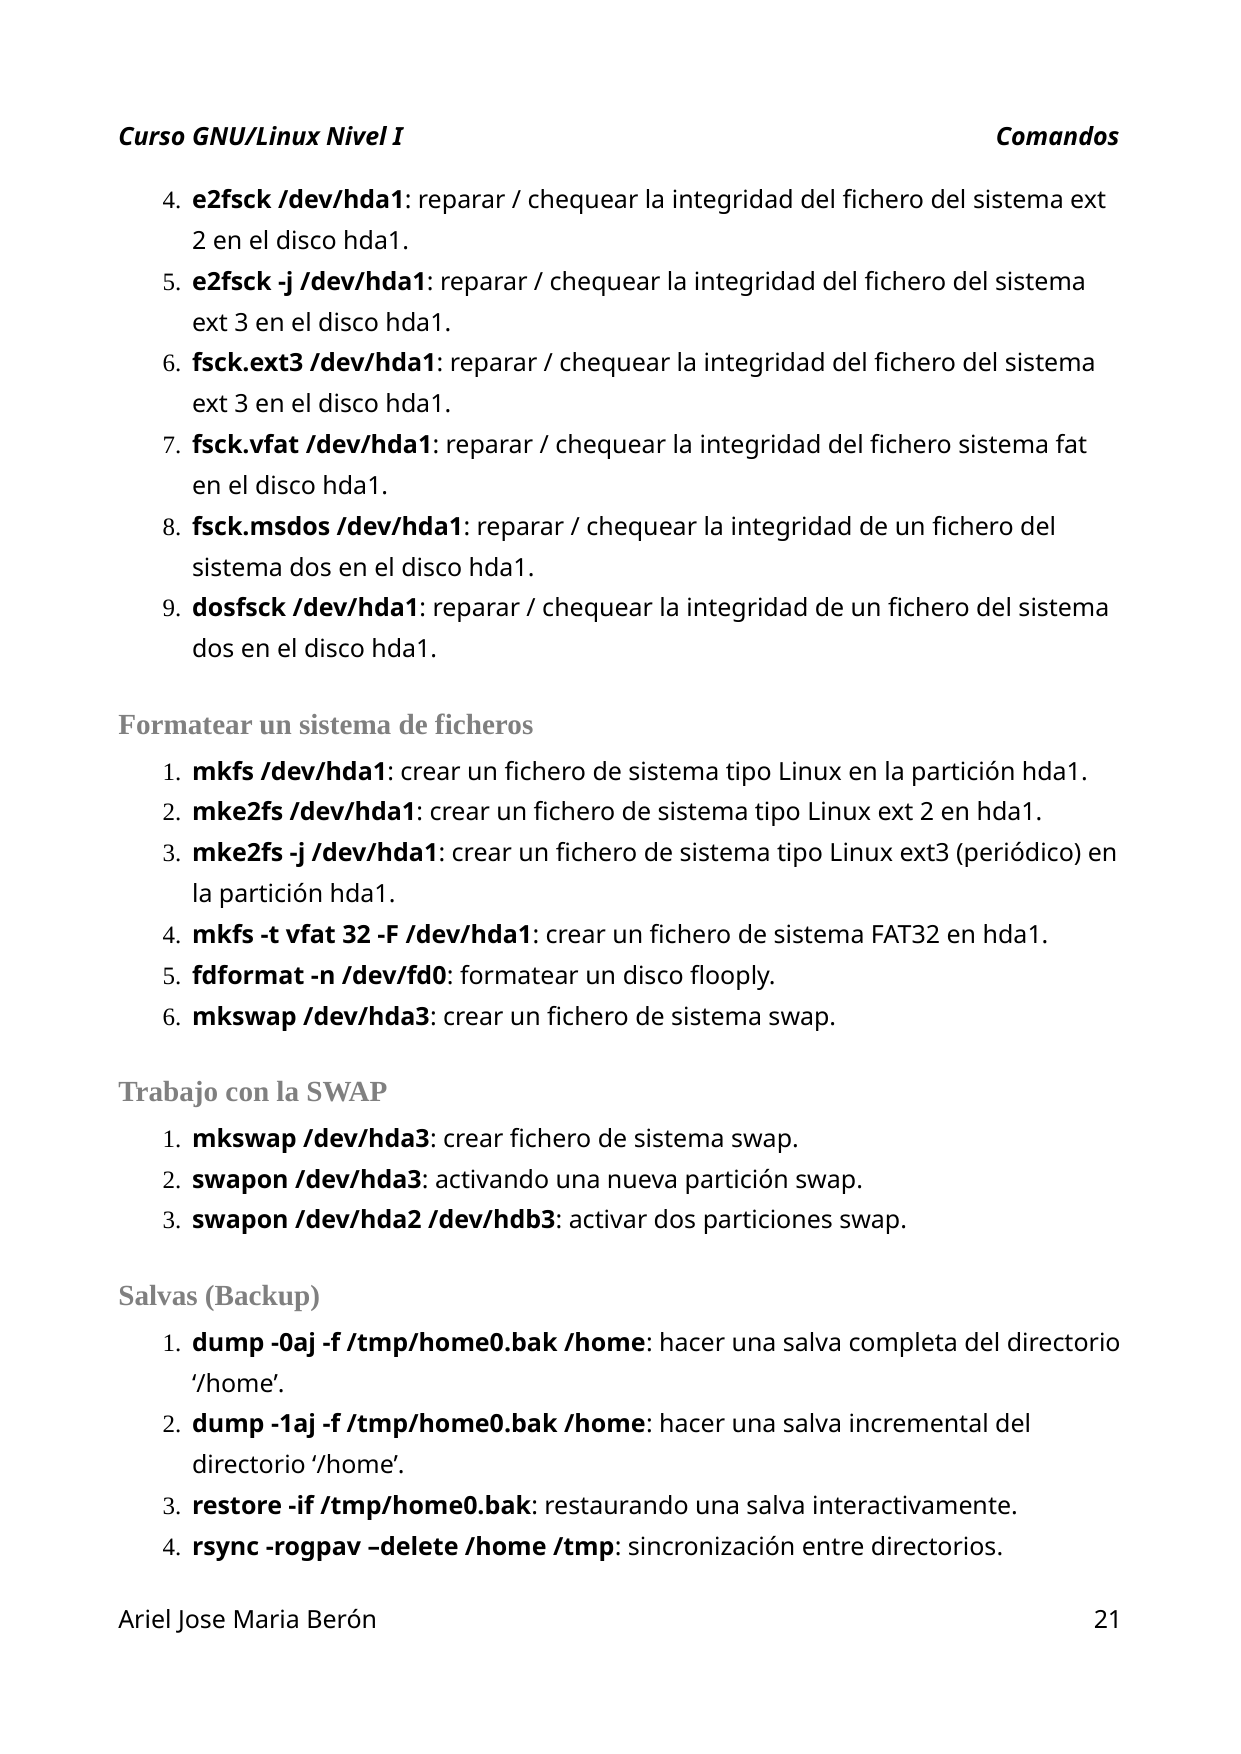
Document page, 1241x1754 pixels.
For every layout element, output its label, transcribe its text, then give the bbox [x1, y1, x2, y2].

list mke2fs /dev/hda1: crear un fichero de sistema tipo Linux ext 2 en hda1. [162, 794, 1122, 828]
list dump -1aj -f /tmp/home0.bak /home: hacer una salva incremental del directorio ‘/home’. [162, 1406, 1122, 1481]
subtitle Formatear un sistema de ficheros [118, 707, 1122, 741]
list mkfs /dev/hda1: crear un fichero de sistema tipo Linux en la partición hda1. [162, 753, 1122, 787]
list mkswap /dev/hda3: crear fichero de sistema swap. [162, 1120, 1122, 1154]
list dosfsck /dev/hda1: reparar / chequear la integridad de un fichero del sistema dos en el disco hda1. [162, 590, 1122, 665]
list swapon /dev/hda2 /dev/hdb3: activar dos particiones swap. [162, 1202, 1122, 1236]
list mkswap /dev/hda3: crear un fichero de sistema swap. [162, 998, 1122, 1032]
list dump -0aj -f /tmp/home0.bak /home: hacer una salva completa del directorio ‘/home’. [162, 1324, 1122, 1399]
list swapon /dev/hda3: activando una nueva partición swap. [162, 1161, 1122, 1195]
list mke2fs -j /dev/hda1: crear un fichero de sistema tipo Linux ext3 (periódico) en la partición hda1. [162, 835, 1122, 910]
list fdformat -n /dev/fd0: formatear un disco flooply. [162, 957, 1122, 991]
list fsck.vfat /dev/hda1: reparar / chequear la integridad del fichero sistema fat en el disco hda1. [162, 427, 1122, 502]
list e2fsck -j /dev/hda1: reparar / chequear la integridad del fichero del sistema ext 3 en el disco hda1. [162, 263, 1122, 338]
list fsck.ext3 /dev/hda1: reparar / chequear la integridad del fichero del sistema ext 3 en el disco hda1. [162, 345, 1122, 420]
list e2fsck /dev/hda1: reparar / chequear la integridad del fichero del sistema ext 2 en el disco hda1. [162, 182, 1122, 257]
subtitle Salvas (Backup) [118, 1278, 1122, 1312]
list rsync -rogpav –delete /home /tmp: sincronización entre directorios. [162, 1528, 1122, 1563]
list fsck.msdos /dev/hda1: reparar / chequear la integridad de un fichero del sistema dos en el disco hda1. [162, 508, 1122, 583]
list mkfs -t vfat 32 -F /dev/hda1: crear un fichero de sistema FAT32 en hda1. [162, 916, 1122, 951]
list restore -if /tmp/home0.bak: restaurando una salva interactivamente. [162, 1488, 1122, 1522]
subtitle Trabajo con la SWAP [118, 1074, 1122, 1108]
